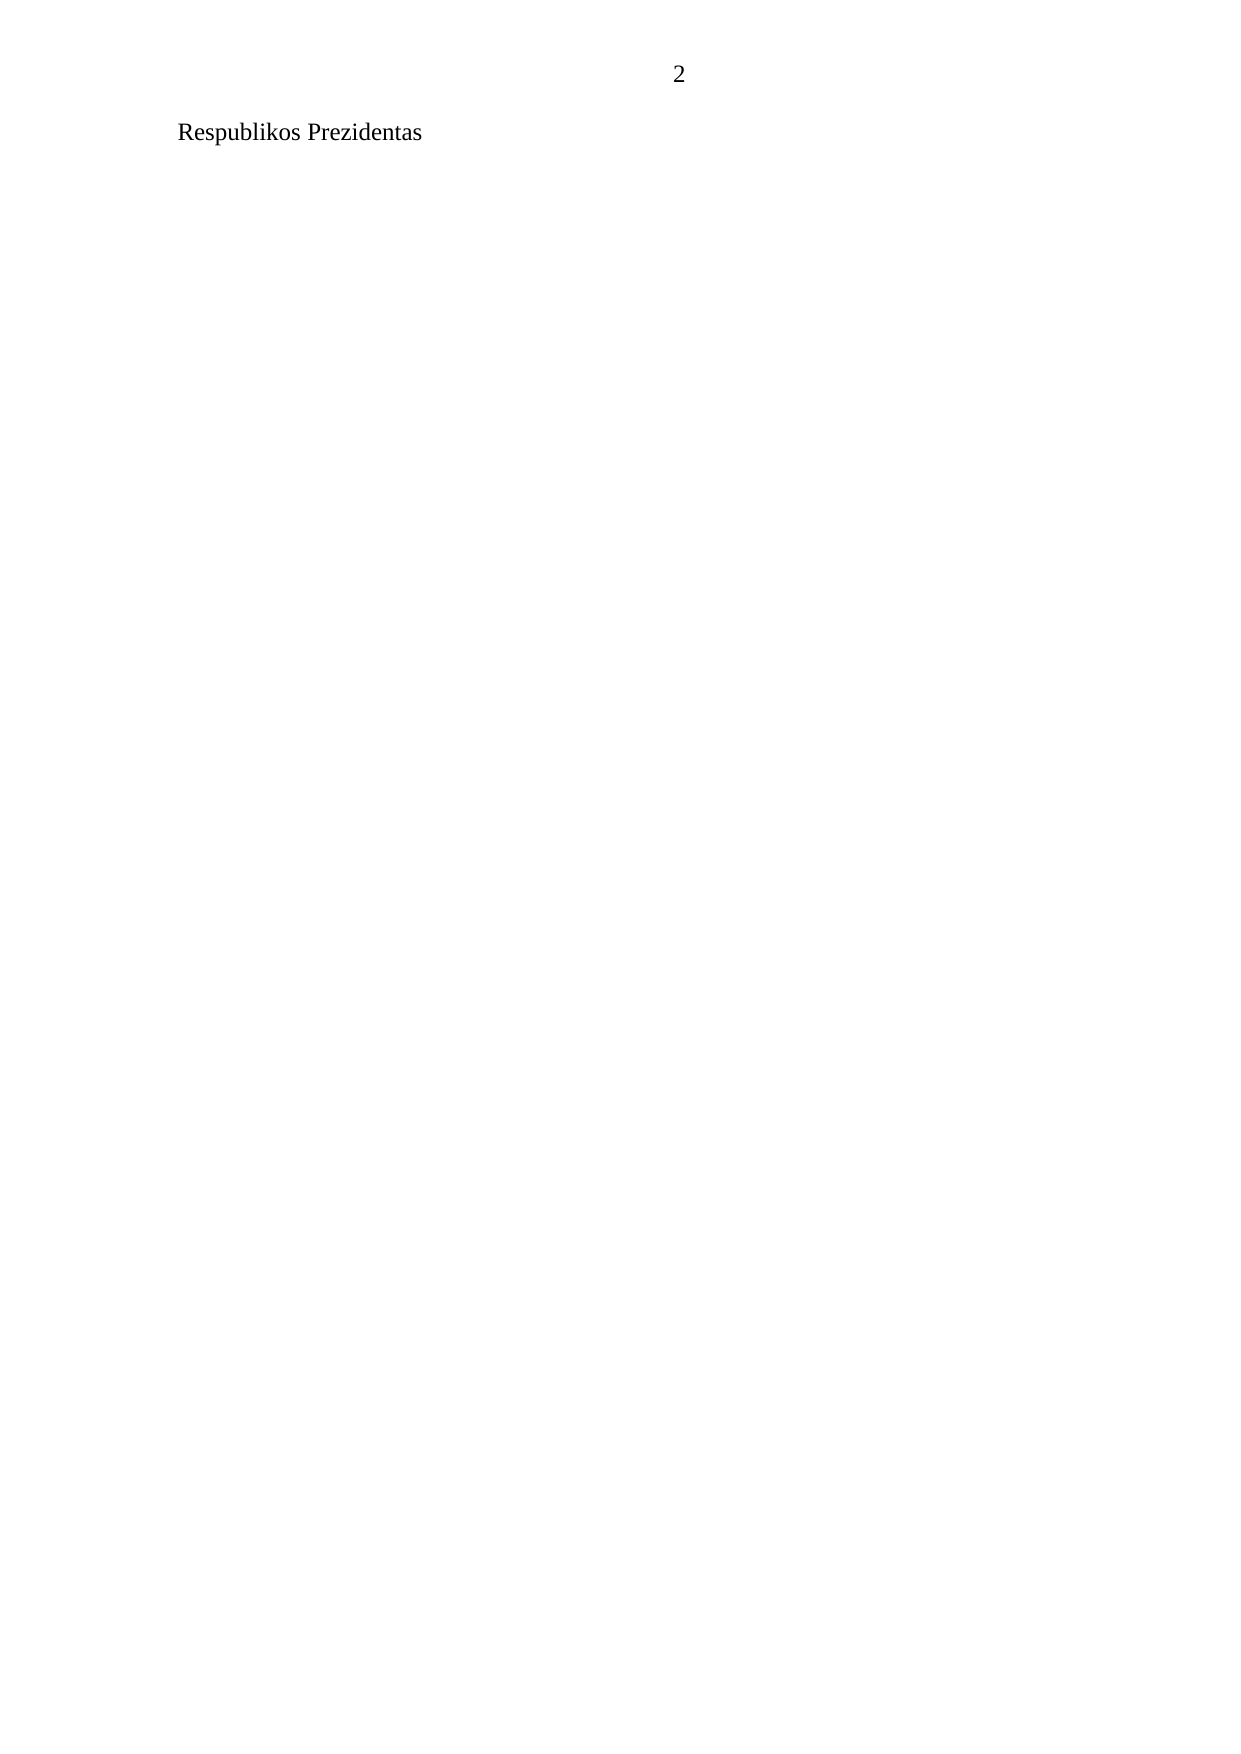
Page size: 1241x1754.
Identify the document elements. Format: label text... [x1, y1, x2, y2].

text Respublikos Prezidentas [177, 117, 1181, 145]
